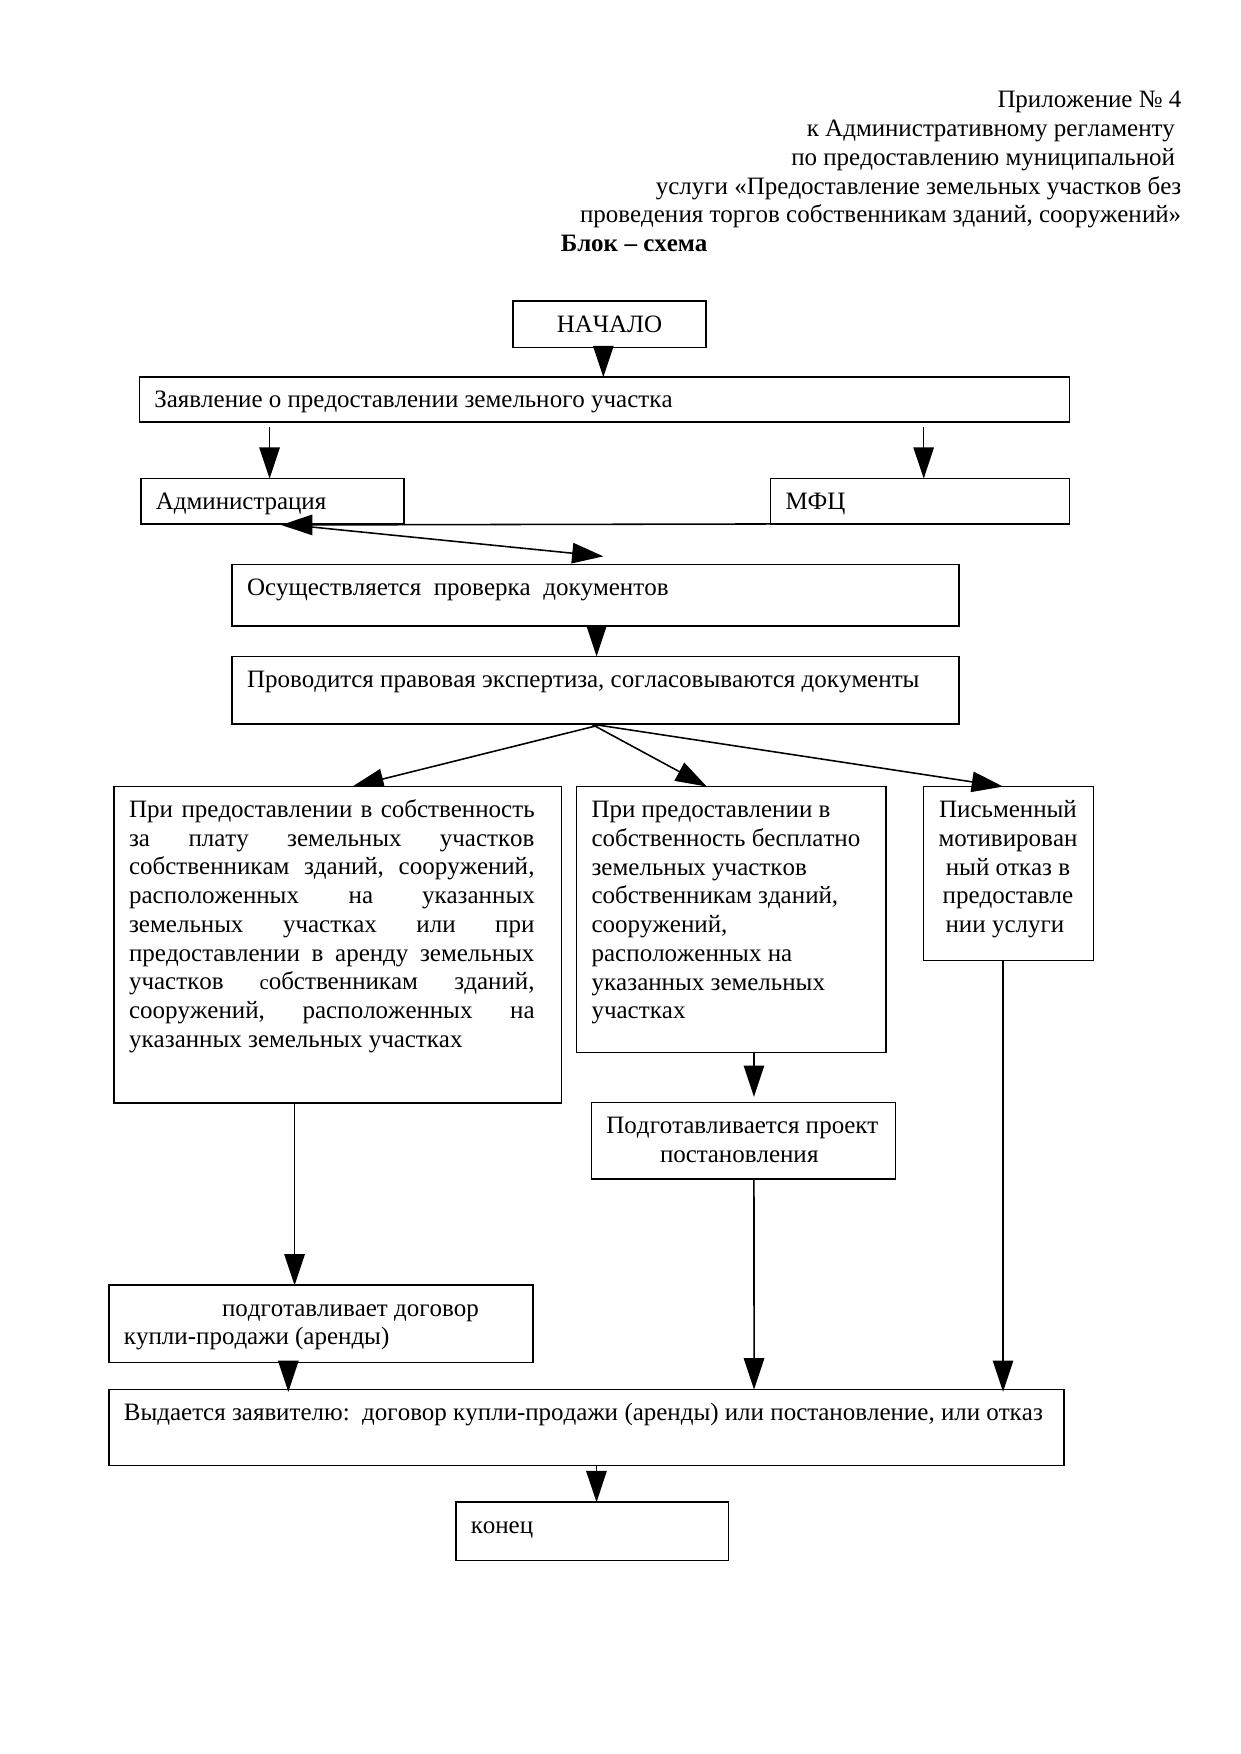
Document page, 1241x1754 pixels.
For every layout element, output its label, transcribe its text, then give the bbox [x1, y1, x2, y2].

text по предоставлению муниципальной [87, 142, 1181, 171]
text услуги «Предоставление земельных участков без проведения торгов собственникам зданий, сооружений» [529, 171, 1181, 228]
text к Административному регламенту [87, 113, 1181, 142]
text НАЧАЛО [528, 309, 690, 338]
text Блок – схема [87, 228, 1181, 257]
text Приложение № 4 [87, 84, 1181, 113]
